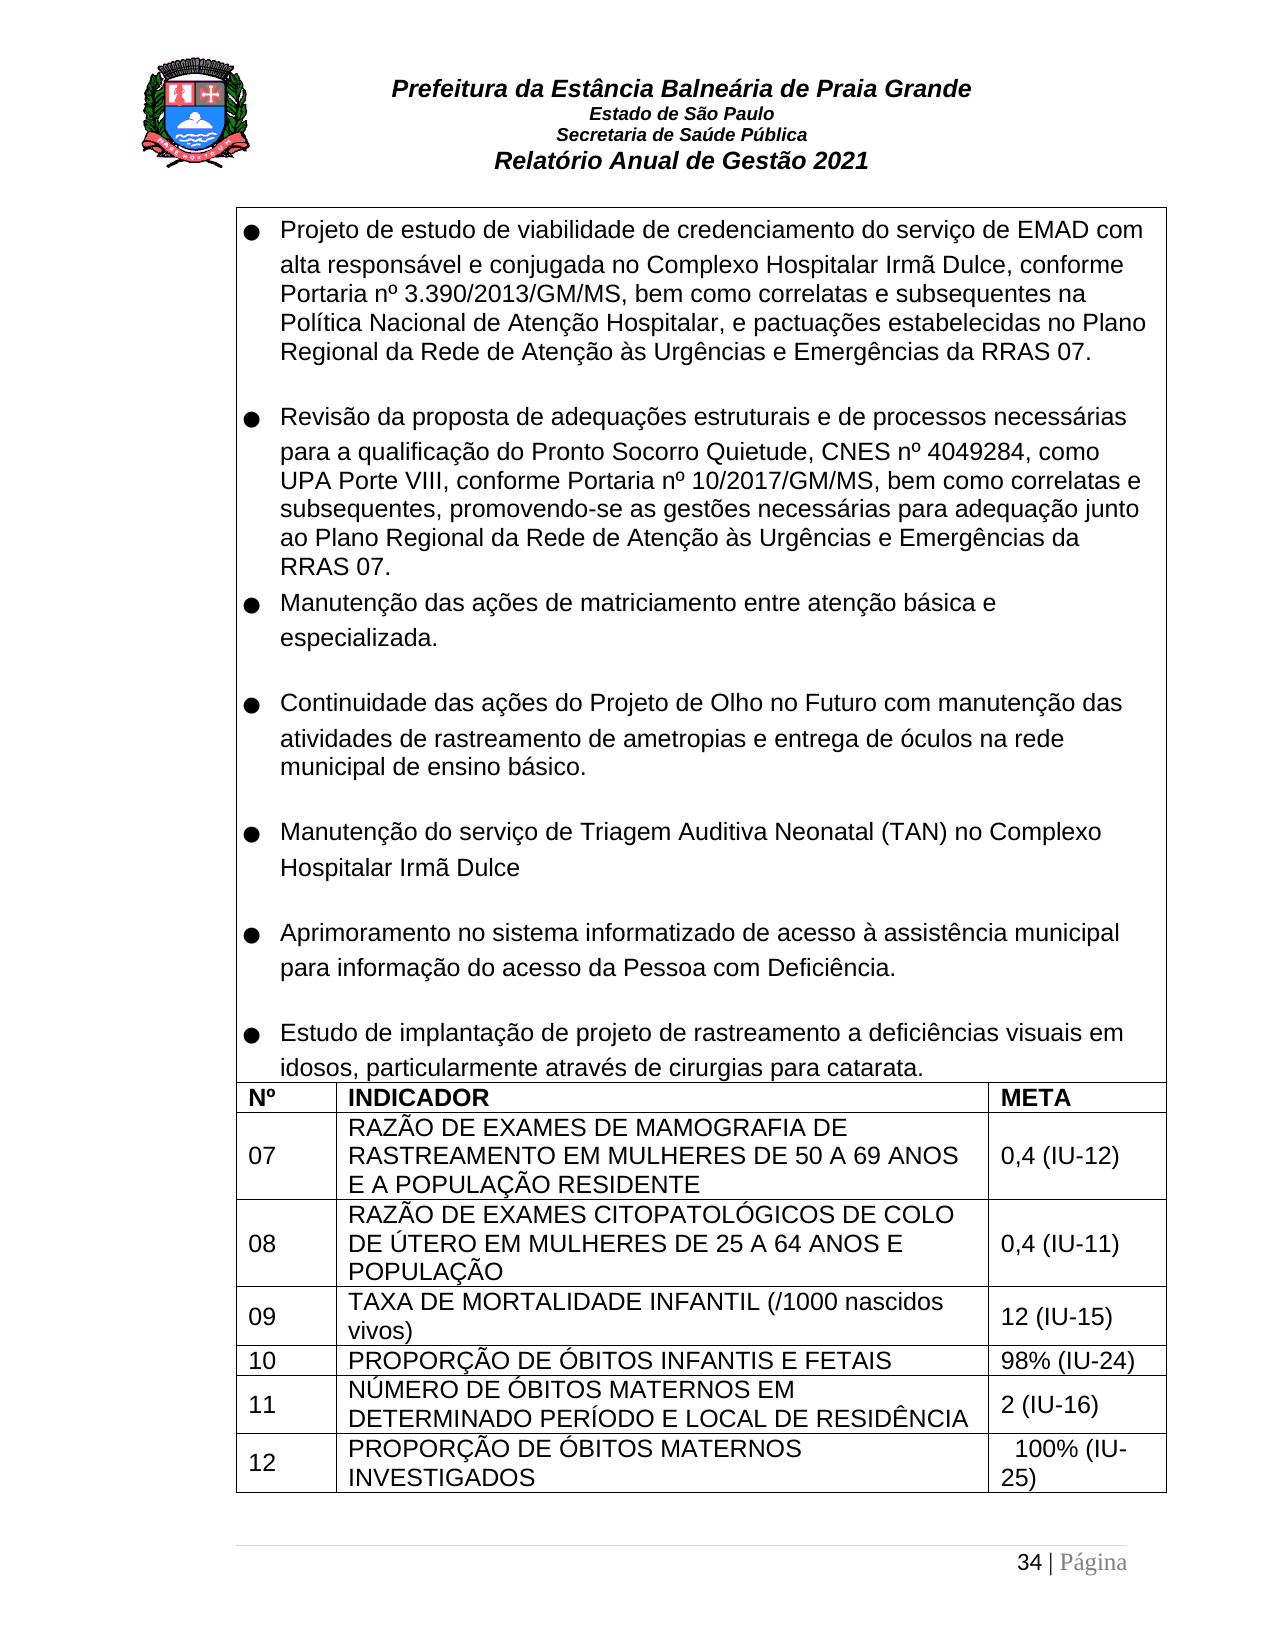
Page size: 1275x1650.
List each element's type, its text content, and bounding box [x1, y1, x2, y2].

table_cell 09 [237, 1287, 336, 1345]
table_cell RAZÃO DE EXAMES DE MAMOGRAFIA DE RASTREAMENTO EM MULHERES DE 50 A 69 ANOS E A POPULAÇÃO RESIDENTE [337, 1113, 988, 1199]
table_cell PROPORÇÃO DE ÓBITOS INFANTIS E FETAIS [337, 1346, 988, 1374]
table_cell Nº [237, 1083, 336, 1112]
picture [132, 55, 259, 172]
table_cell 100% (IU-25) [989, 1434, 1166, 1492]
table_cell RAZÃO DE EXAMES CITOPATOLÓGICOS DE COLO DE ÚTERO EM MULHERES DE 25 A 64 ANOS E POPULAÇÃO [337, 1200, 988, 1286]
table_cell INDICADOR [337, 1083, 988, 1112]
table_cell TAXA DE MORTALIDADE INFANTIL (/1000 nascidos vivos) [337, 1287, 988, 1345]
table_cell 08 [237, 1200, 336, 1286]
table_cell NÚMERO DE ÓBITOS MATERNOS EM DETERMINADO PERÍODO E LOCAL DE RESIDÊNCIA [337, 1376, 988, 1433]
table_cell 11 [237, 1376, 336, 1433]
table_cell 2 (IU-16) [989, 1376, 1166, 1433]
table_cell 12 (IU-15) [989, 1287, 1166, 1345]
table_cell 10 [237, 1346, 336, 1374]
table_cell 0,4 (IU-11) [989, 1200, 1166, 1286]
table_cell 0,4 (IU-12) [989, 1113, 1166, 1199]
table_cell PROPORÇÃO DE ÓBITOS MATERNOS INVESTIGADOS [337, 1434, 988, 1492]
table_cell 98% (IU-24) [989, 1346, 1166, 1374]
table_cell META [989, 1083, 1166, 1112]
table_cell 12 [237, 1434, 336, 1492]
table_cell 07 [237, 1113, 336, 1199]
table_cell Ações: Estudo de avaliação do impacto orçamentário para adequações estruturais e de processos necessárias para a implantação de 1 (uma) nova Equipe Multiprofissional de Atenção Domiciliar (EMAD) e 1 (uma) nova Equipe Multiprofissional de Apoio (EMAP), conforme Portaria nº 825/2016/GM/MS, bem como correlatas e subsequentes, e pactuação no Plano Regional da Rede Regional de urgência e emergência da RRAS 07. Projeto de estudo de viabilidade de credenciamento do serviço de EMAD com alta responsável e conjugada no Complexo Hospitalar Irmã Dulce, conforme Portaria nº 3.390/2013/GM/MS, bem como correlatas e subsequentes na Política Nacional de Atenção Hospitalar, e pactuações estabelecidas no Plano Regional da Rede de Atenção às Urgências e Emergências da RRAS 07. Revisão da proposta de adequações estruturais e de processos necessárias para a qualificação do Pronto Socorro Quietude, CNES nº 4049284, como UPA Porte VIII, conforme Portaria nº 10/2017/GM/MS, bem como correlatas e subsequentes, promovendo-se as gestões necessárias para adequação junto ao Plano Regional da Rede de Atenção às Urgências e Emergências da RRAS 07. Manutenção das ações de matriciamento entre atenção básica e especializada. Continuidade das ações do Projeto de Olho no Futuro com manutenção das atividades de rastreamento de ametropias e entrega de óculos na rede municipal de ensino básico. Manutenção do serviço de Triagem Auditiva Neonatal (TAN) no Complexo Hospitalar Irmã Dulce Aprimoramento no sistema informatizado de acesso à assistência municipal para informação do acesso da Pessoa com Deficiência. Estudo de implantação de projeto de rastreamento a deficiências visuais em idosos, particularmente através de cirurgias para catarata. [237, 208, 1166, 1082]
